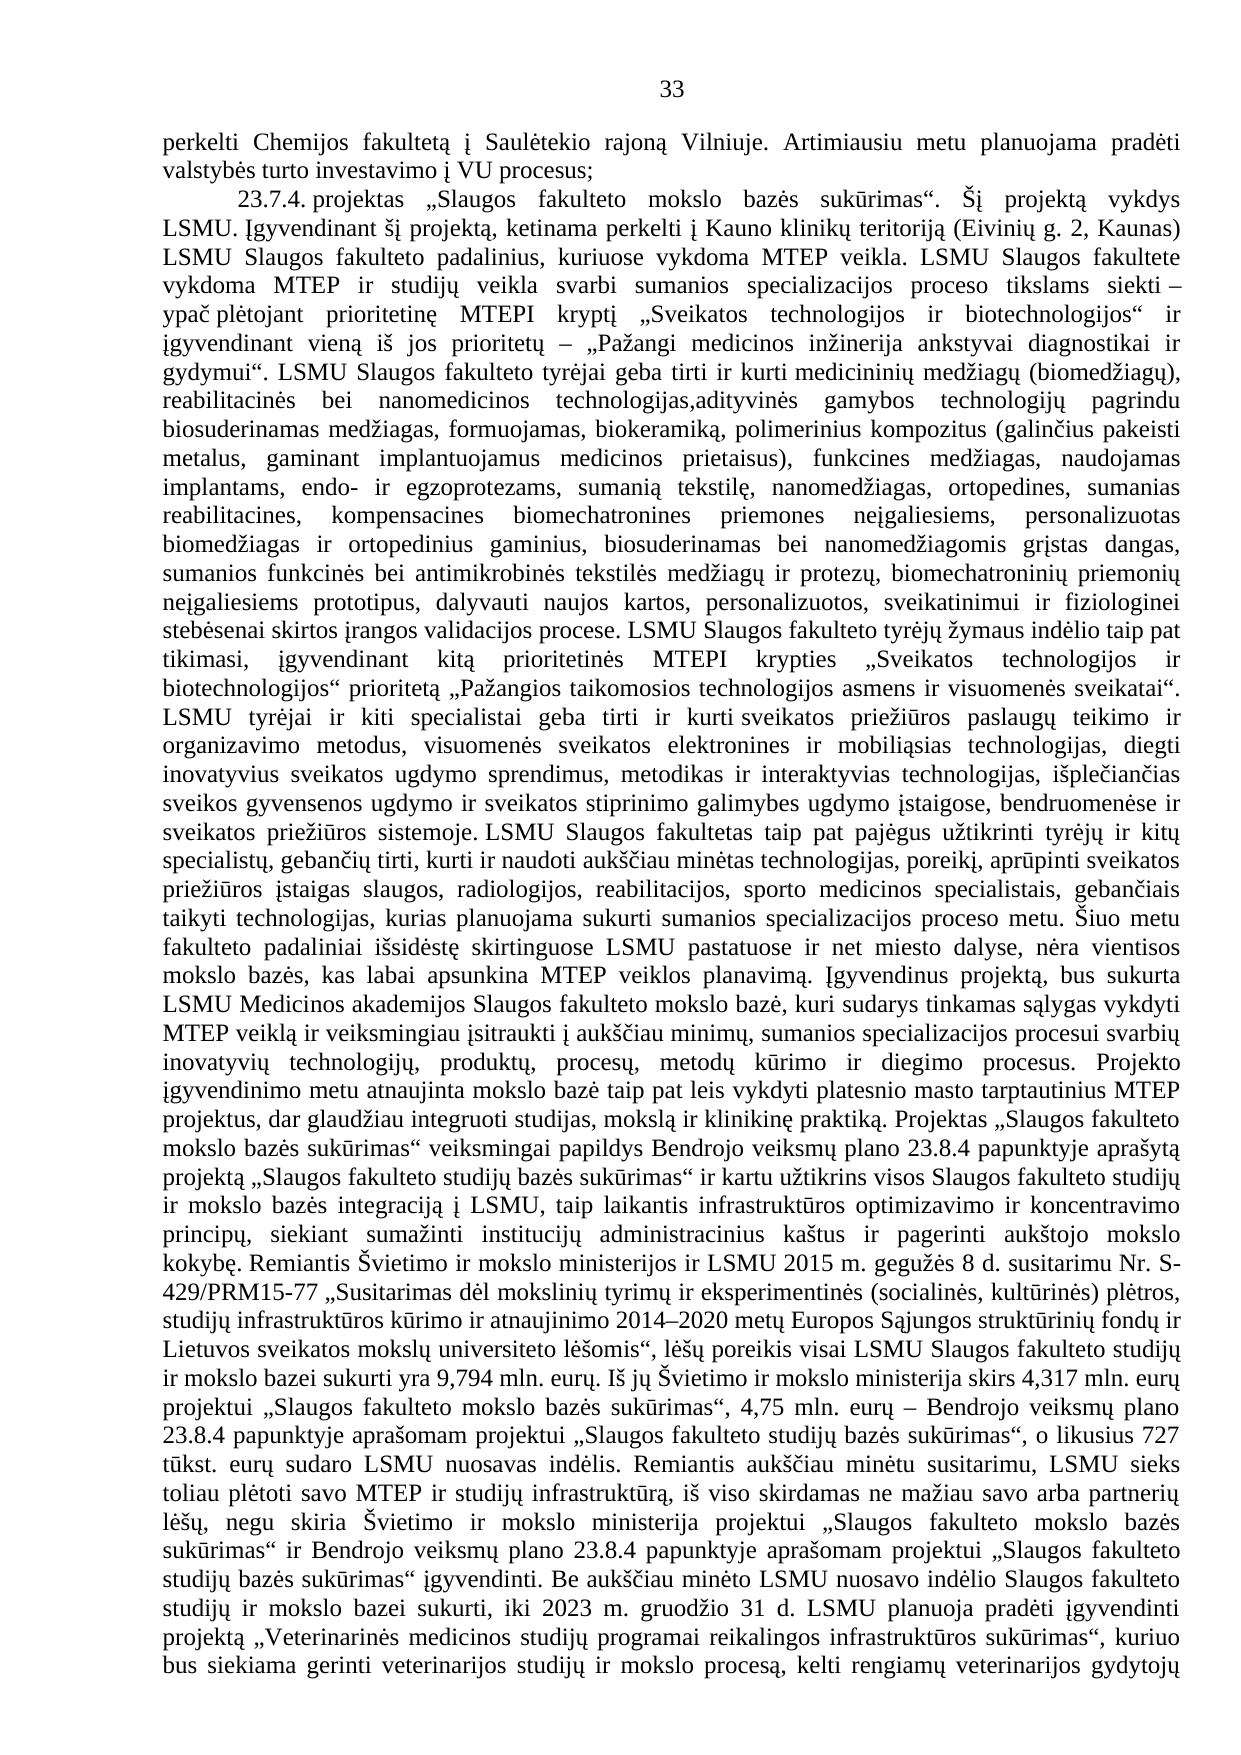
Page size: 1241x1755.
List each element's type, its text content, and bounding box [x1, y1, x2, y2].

text perkelti Chemijos fakultetą į Saulėtekio rajoną Vilniuje. Artimiausiu metu planuojama pradėti valstybės turto investavimo į VU procesus; [162, 127, 1181, 184]
text 23.7.4. projektas „Slaugos fakulteto mokslo bazės sukūrimas“. Šį projektą vykdys LSMU. Įgyvendinant šį projektą, ketinama perkelti į Kauno klinikų teritoriją (Eivinių g. 2, Kaunas) LSMU Slaugos fakulteto padalinius, kuriuose vykdoma MTEP veikla. LSMU Slaugos fakultete vykdoma MTEP ir studijų veikla svarbi sumanios specializacijos proceso tikslams siekti – ypač plėtojant prioritetinę MTEPI kryptį „Sveikatos technologijos ir biotechnologijos“ ir įgyvendinant vieną iš jos prioritetų – „Pažangi medicinos inžinerija ankstyvai diagnostikai ir gydymui“. LSMU Slaugos fakulteto tyrėjai geba tirti ir kurti medicininių medžiagų (biomedžiagų), reabilitacinės bei nanomedicinos technologijas,adityvinės gamybos technologijų pagrindu biosuderinamas medžiagas, formuojamas, biokeramiką, polimerinius kompozitus (galinčius pakeisti metalus, gaminant implantuojamus medicinos prietaisus), funkcines medžiagas, naudojamas implantams, endo- ir egzoprotezams, sumanią tekstilę, nanomedžiagas, ortopedines, sumanias reabilitacines, kompensacines biomechatronines priemones neįgaliesiems, personalizuotas biomedžiagas ir ortopedinius gaminius, biosuderinamas bei nanomedžiagomis grįstas dangas, sumanios funkcinės bei antimikrobinės tekstilės medžiagų ir protezų, biomechatroninių priemonių neįgaliesiems prototipus, dalyvauti naujos kartos, personalizuotos, sveikatinimui ir fiziologinei stebėsenai skirtos įrangos validacijos procese. LSMU Slaugos fakulteto tyrėjų žymaus indėlio taip pat tikimasi, įgyvendinant kitą prioritetinės MTEPI krypties „Sveikatos technologijos ir biotechnologijos“ prioritetą „Pažangios taikomosios technologijos asmens ir visuomenės sveikatai“. LSMU tyrėjai ir kiti specialistai geba tirti ir kurti sveikatos priežiūros paslaugų teikimo ir organizavimo metodus, visuomenės sveikatos elektronines ir mobiliąsias technologijas, diegti inovatyvius sveikatos ugdymo sprendimus, metodikas ir interaktyvias technologijas, išplečiančias sveikos gyvensenos ugdymo ir sveikatos stiprinimo galimybes ugdymo įstaigose, bendruomenėse ir sveikatos priežiūros sistemoje. LSMU Slaugos fakultetas taip pat pajėgus užtikrinti tyrėjų ir kitų specialistų, gebančių tirti, kurti ir naudoti aukščiau minėtas technologijas, poreikį, aprūpinti sveikatos priežiūros įstaigas slaugos, radiologijos, reabilitacijos, sporto medicinos specialistais, gebančiais taikyti technologijas, kurias planuojama sukurti sumanios specializacijos proceso metu. Šiuo metu fakulteto padaliniai išsidėstę skirtinguose LSMU pastatuose ir net miesto dalyse, nėra vientisos mokslo bazės, kas labai apsunkina MTEP veiklos planavimą. Įgyvendinus projektą, bus sukurta LSMU Medicinos akademijos Slaugos fakulteto mokslo bazė, kuri sudarys tinkamas sąlygas vykdyti MTEP veiklą ir veiksmingiau įsitraukti į aukščiau minimų, sumanios specializacijos procesui svarbių inovatyvių technologijų, produktų, procesų, metodų kūrimo ir diegimo procesus. Projekto įgyvendinimo metu atnaujinta mokslo bazė taip pat leis vykdyti platesnio masto tarptautinius MTEP projektus, dar glaudžiau integruoti studijas, mokslą ir klinikinę praktiką. Projektas „Slaugos fakulteto mokslo bazės sukūrimas“ veiksmingai papildys Bendrojo veiksmų plano 23.8.4 papunktyje aprašytą projektą „Slaugos fakulteto studijų bazės sukūrimas“ ir kartu užtikrins visos Slaugos fakulteto studijų ir mokslo bazės integraciją į LSMU, taip laikantis infrastruktūros optimizavimo ir koncentravimo principų, siekiant sumažinti institucijų administracinius kaštus ir pagerinti aukštojo mokslo kokybę. Remiantis Švietimo ir mokslo ministerijos ir LSMU 2015 m. gegužės 8 d. susitarimu Nr. S-429/PRM15-77 „Susitarimas dėl mokslinių tyrimų ir eksperimentinės (socialinės, kultūrinės) plėtros, studijų infrastruktūros kūrimo ir atnaujinimo 2014–2020 metų Europos Sąjungos struktūrinių fondų ir Lietuvos sveikatos mokslų universiteto lėšomis“, lėšų poreikis visai LSMU Slaugos fakulteto studijų ir mokslo bazei sukurti yra 9,794 mln. eurų. Iš jų Švietimo ir mokslo ministerija skirs 4,317 mln. eurų projektui „Slaugos fakulteto mokslo bazės sukūrimas“, 4,75 mln. eurų – Bendrojo veiksmų plano 23.8.4 papunktyje aprašomam projektui „Slaugos fakulteto studijų bazės sukūrimas“, o likusius 727 tūkst. eurų sudaro LSMU nuosavas indėlis. Remiantis aukščiau minėtu susitarimu, LSMU sieks toliau plėtoti savo MTEP ir studijų infrastruktūrą, iš viso skirdamas ne mažiau savo arba partnerių lėšų, negu skiria Švietimo ir mokslo ministerija projektui „Slaugos fakulteto mokslo bazės sukūrimas“ ir Bendrojo veiksmų plano 23.8.4 papunktyje aprašomam projektui „Slaugos fakulteto studijų bazės sukūrimas“ įgyvendinti. Be aukščiau minėto LSMU nuosavo indėlio Slaugos fakulteto studijų ir mokslo bazei sukurti, iki 2023 m. gruodžio 31 d. LSMU planuoja pradėti įgyvendinti projektą „Veterinarinės medicinos studijų programai reikalingos infrastruktūros sukūrimas“, kuriuo bus siekiama gerinti veterinarijos studijų ir mokslo procesą, kelti rengiamų veterinarijos gydytojų [162, 184, 1181, 1679]
